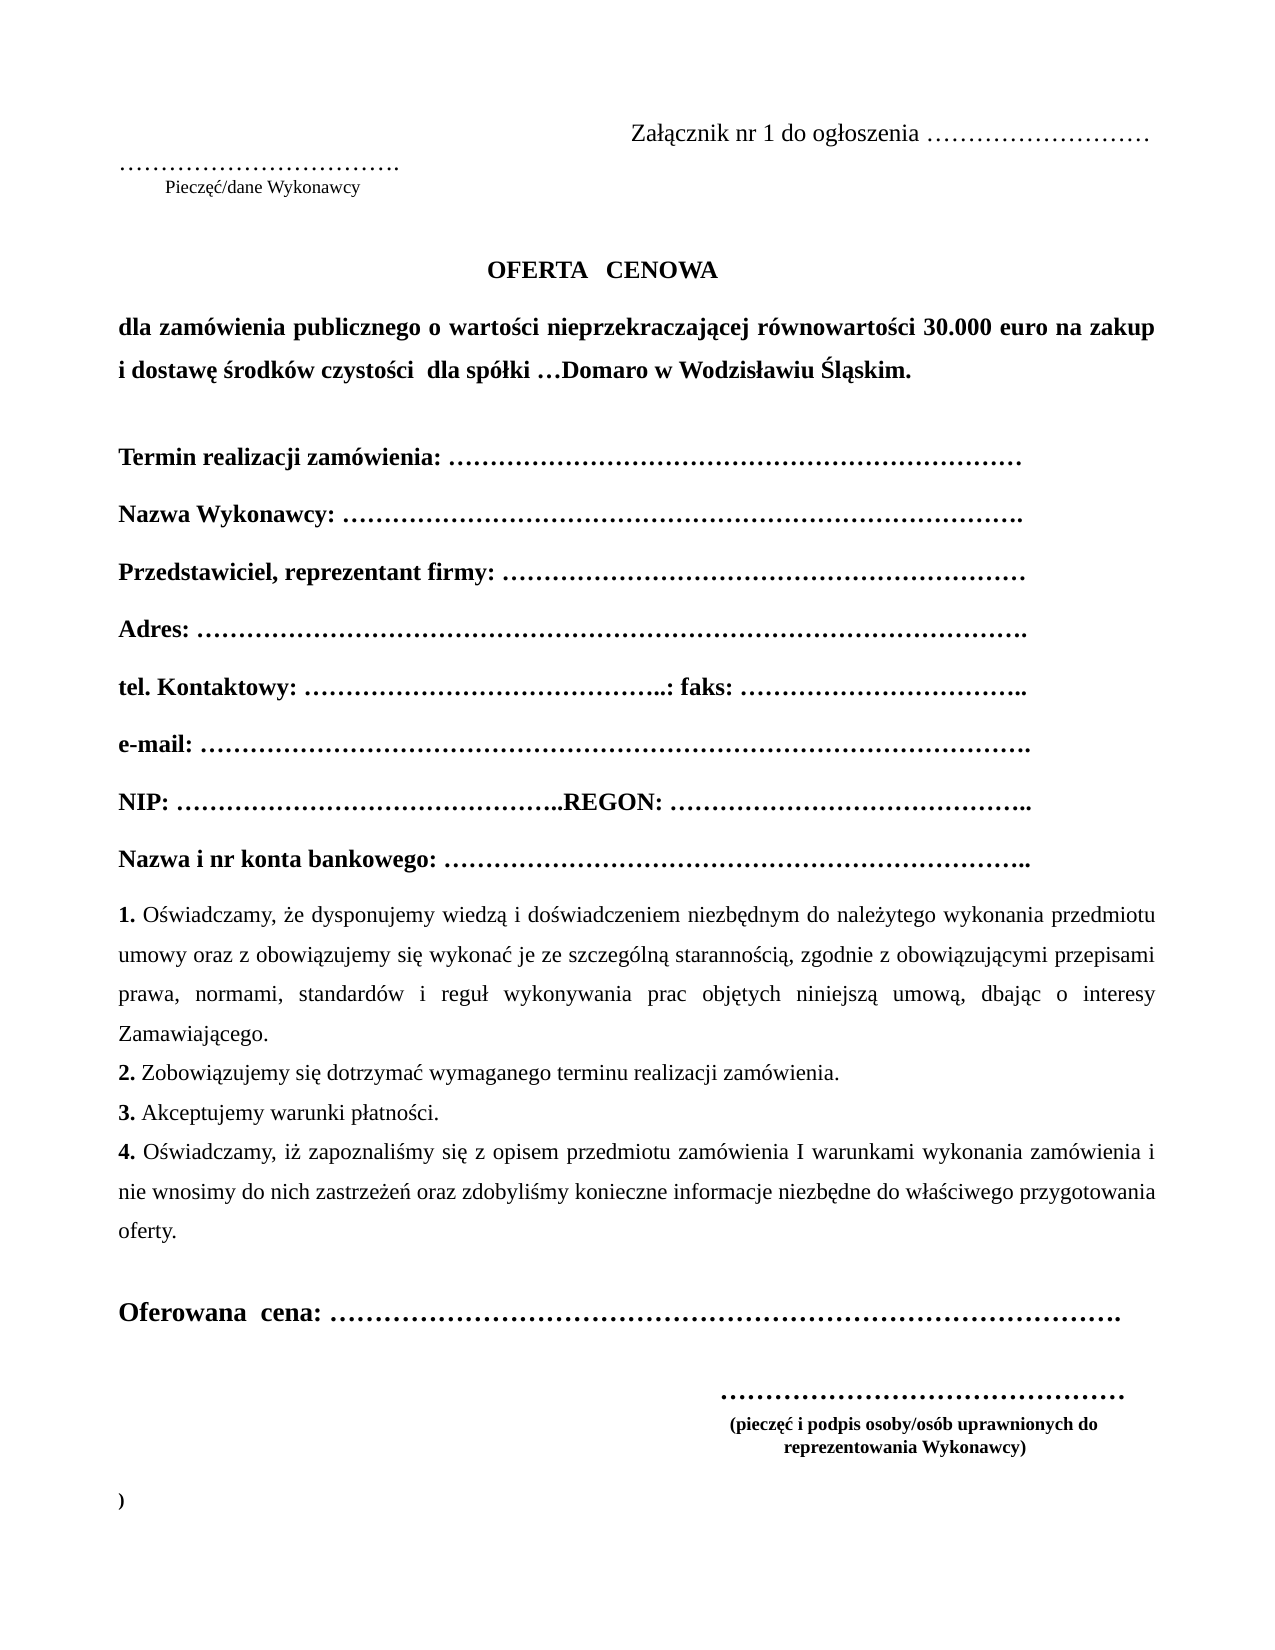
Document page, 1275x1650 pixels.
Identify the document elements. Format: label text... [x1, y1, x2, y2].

text OFERTA CENOWA [118, 255, 1157, 283]
text tel. Kontaktowy: ……………………………………..: faks: …………………………….. [118, 672, 1157, 700]
text Przedstawiciel, reprezentant firmy: ……………………………………………………… [118, 557, 1157, 585]
text Adres: ………………………………………………………………………………………. [118, 614, 1157, 643]
text Termin realizacji zamówienia: …………………………………………………………… [118, 442, 1157, 470]
text e-mail: ………………………………………………………………………………………. [118, 729, 1157, 758]
text ……………………………. [118, 147, 1157, 176]
text Pieczęć/dane Wykonawcy [118, 176, 1157, 197]
text Załącznik nr 1 do ogłoszenia ……………………… [118, 118, 1157, 147]
text Oferowana cena: ……………………………………………………………………………. [118, 1296, 1157, 1327]
text ) [118, 1489, 1157, 1511]
text 1. Oświadczamy, że dysponujemy wiedzą i doświadczeniem niezbędnym do należytego wykonania przedmiotu umowy oraz z obowiązujemy się wykonać je ze szczególną starannością, zgodnie z obowiązującymi przepisami prawa, normami, standardów i reguł wykonywania prac objętych niniejszą umową, dbając o interesy Zamawiającego. [118, 902, 1157, 1046]
text Nazwa Wykonawcy: ………………………………………………………………………. [118, 499, 1157, 528]
text 3. Akceptujemy warunki płatności. [118, 1099, 1157, 1125]
text NIP: ………………………………………..REGON: …………………………………….. [118, 787, 1157, 815]
text (pieczęć i podpis osoby/osób uprawnionych do [118, 1405, 1157, 1436]
text dla zamówienia publicznego o wartości nieprzekraczającej równowartości 30.000 euro na zakup i dostawę środków czystości dla spółki …Domaro w Wodzisławiu Śląskim. [118, 312, 1157, 384]
text reprezentowania Wykonawcy) [118, 1436, 1157, 1458]
text 2. Zobowiązujemy się dotrzymać wymaganego terminu realizacji zamówienia. [118, 1059, 1157, 1086]
text 4. Oświadczamy, iż zapoznaliśmy się z opisem przedmiotu zamówienia I warunkami wykonania zamówienia i nie wnosimy do nich zastrzeżeń oraz zdobyliśmy konieczne informacje niezbędne do właściwego przygotowania oferty. [118, 1138, 1157, 1244]
text ……………………………………… [118, 1374, 1157, 1405]
text Nazwa i nr konta bankowego: …………………………………………………………….. [118, 844, 1157, 873]
